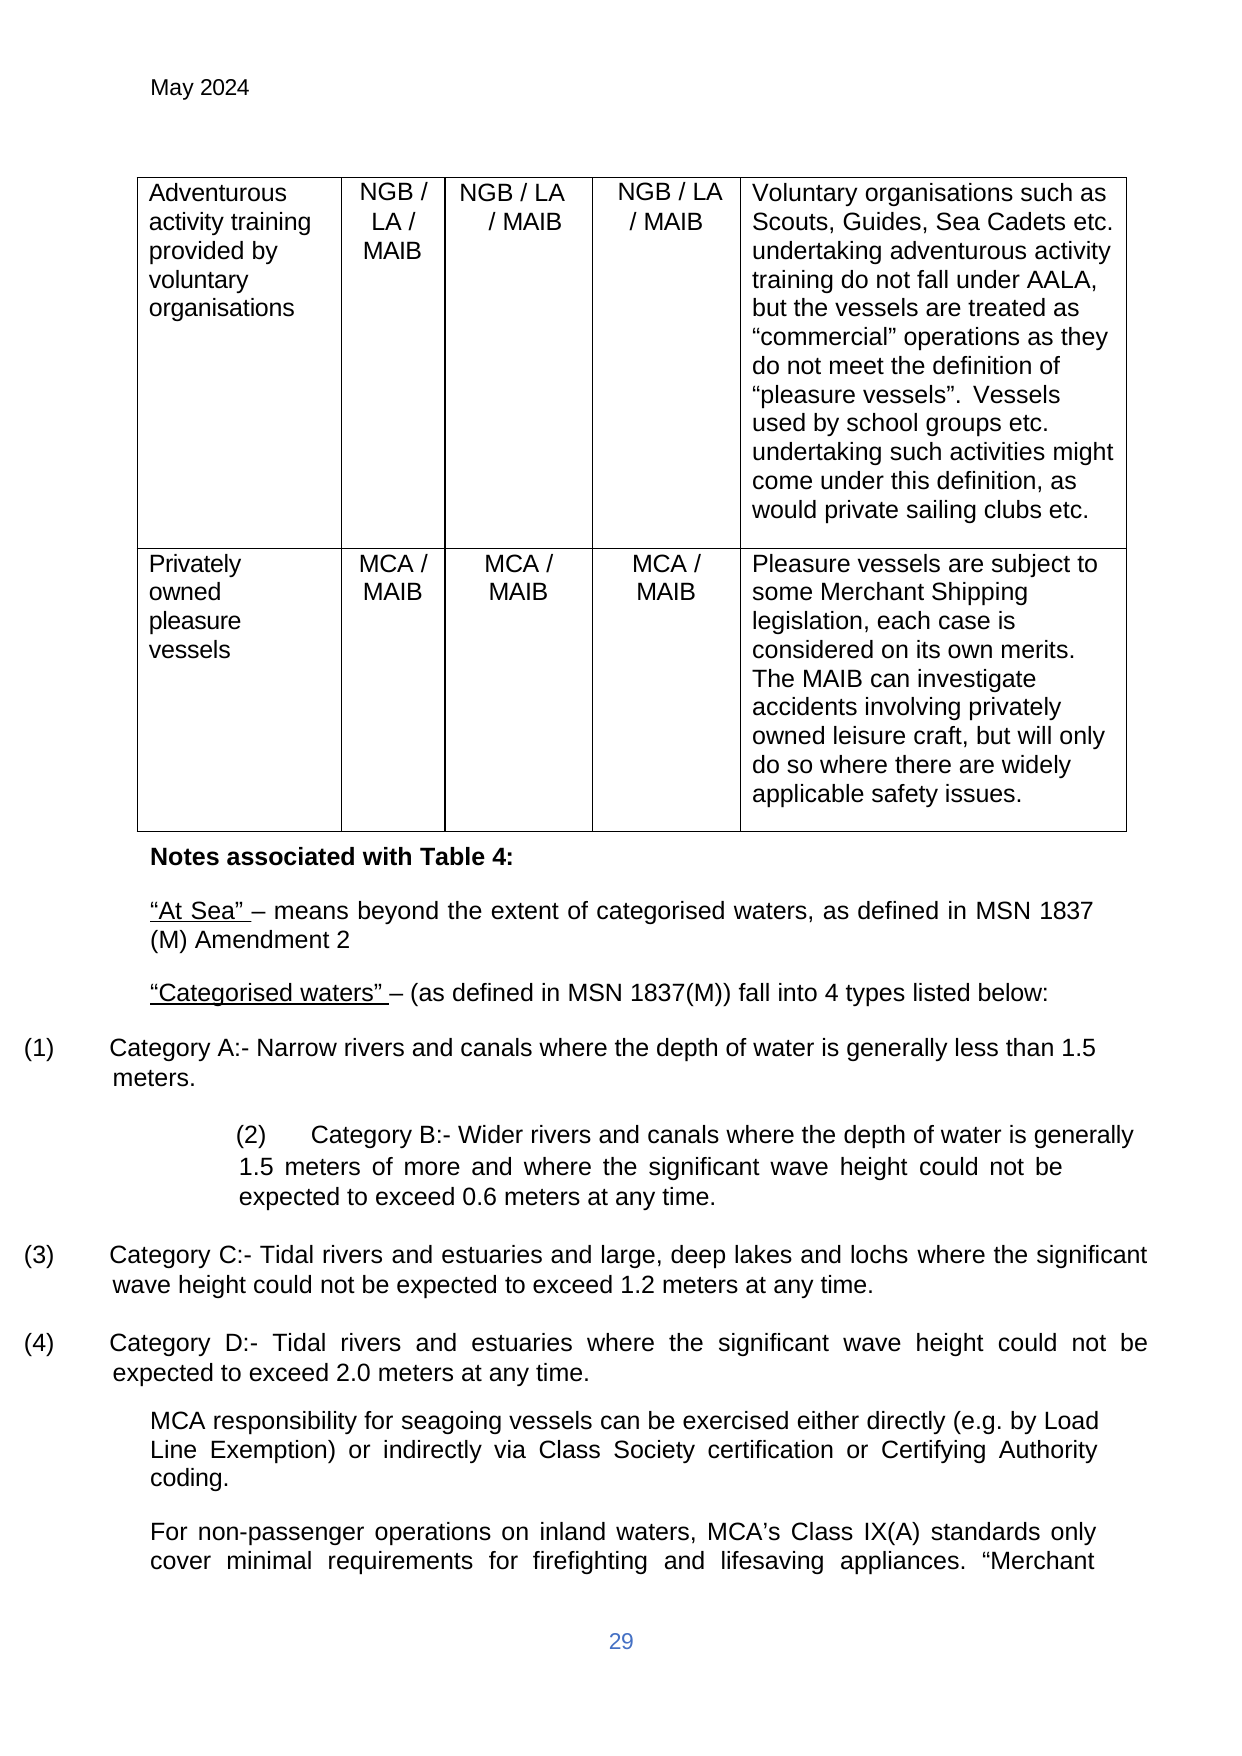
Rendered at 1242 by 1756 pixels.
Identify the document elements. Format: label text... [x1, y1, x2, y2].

text MCA responsibility for seagoing vessels can be exercised either directly (e.g. by Load Line Exemption) or indirectly via Class Society certification or Certifying Authority coding. [150, 1406, 1099, 1492]
table_cell MCA / MAIB [446, 549, 592, 831]
list Category C:- Tidal rivers and estuaries and large, deep lakes and lochs where the significant wave height could not be expected to exceed 1.2 meters at any time. [24, 1240, 1148, 1299]
table_header NGB / LA / MAIB [342, 178, 444, 548]
text 1.5 meters of more and where the significant wave height could not be expected to exceed 0.6 meters at any time. [239, 1151, 1072, 1211]
table_header Voluntary organisations such as Scouts, Guides, Sea Cadets etc. undertaking adventurous activity training do not fall under AALA, but the vessels are treated as “commercial” operations as they do not meet the definition of “pleasure vessels”. Vessels used by school groups etc. undertaking such activities might come under this definition, as would private sailing clubs etc. [741, 178, 1126, 548]
table_header NGB / LA / MAIB [446, 178, 592, 548]
text “Categorised waters” – (as defined in MSN 1837(M)) fall into 4 types listed below: [150, 978, 1148, 1007]
table_header Adventurous activity training provided by voluntary organisations [138, 178, 341, 548]
table_cell Pleasure vessels are subject to some Merchant Shipping legislation, each case is considered on its own merits. The MAIB can investigate accidents involving privately owned leisure craft, but will only do so where there are widely applicable safety issues. [741, 549, 1126, 831]
list Category D:- Tidal rivers and estuaries where the significant wave height could not be expected to exceed 2.0 meters at any time. [24, 1328, 1148, 1387]
text For non-passenger operations on inland waters, MCA’s Class IX(A) standards only cover minimal requirements for firefighting and lifesaving appliances. “Merchant [150, 1517, 1098, 1574]
text (M) Amendment 2 [150, 925, 1148, 954]
text “At Sea” – means beyond the extent of categorised waters, as defined in MSN 1837 [150, 896, 1148, 925]
subtitle Notes associated with Table 4: [150, 842, 1148, 871]
table_cell MCA / MAIB [342, 549, 444, 831]
table_cell MCA / MAIB [593, 549, 740, 831]
table_cell Privately owned pleasure vessels [138, 549, 341, 831]
list Category A:- Narrow rivers and canals where the depth of water is generally less than 1.5 meters. [24, 1033, 1098, 1092]
list Category B:- Wider rivers and canals where the depth of water is generally [236, 1121, 1148, 1149]
table_header NGB / LA / MAIB [593, 178, 740, 548]
